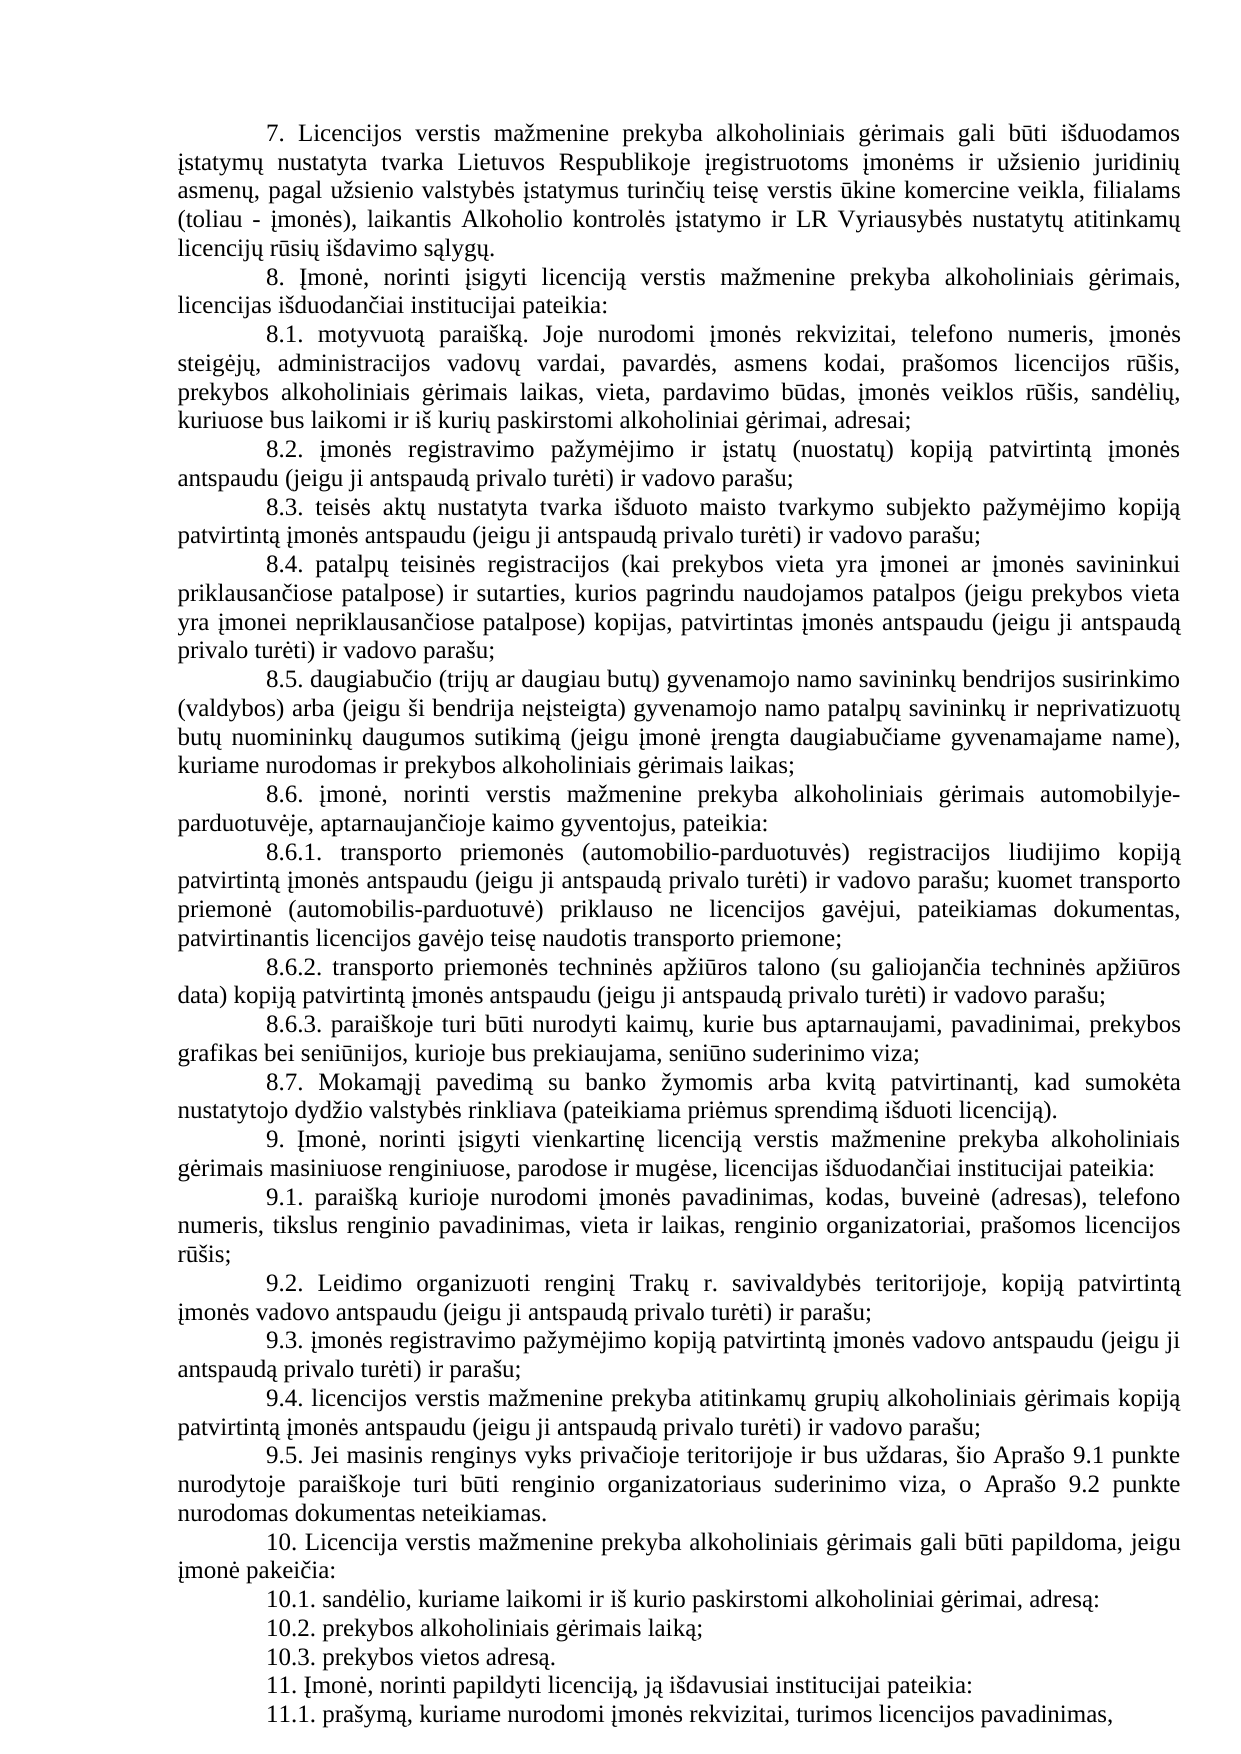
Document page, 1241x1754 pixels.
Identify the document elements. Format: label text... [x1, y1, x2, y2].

text 8.2. įmonės registravimo pažymėjimo ir įstatų (nuostatų) kopiją patvirtintą įmonės antspaudu (jeigu ji antspaudą privalo turėti) ir vadovo parašu; [177, 434, 1181, 492]
text 11. Įmonė, norinti papildyti licenciją, ją išdavusiai institucijai pateikia: [177, 1671, 1181, 1699]
text 9.1. paraišką kurioje nurodomi įmonės pavadinimas, kodas, buveinė (adresas), telefono numeris, tikslus renginio pavadinimas, vieta ir laikas, renginio organizatoriai, prašomos licencijos rūšis; [177, 1182, 1181, 1268]
text 10.3. prekybos vietos adresą. [177, 1642, 1181, 1671]
text 8.7. Mokamąjį pavedimą su banko žymomis arba kvitą patvirtinantį, kad sumokėta nustatytojo dydžio valstybės rinkliava (pateikiama priėmus sprendimą išduoti licenciją). [177, 1067, 1181, 1124]
text 9. Įmonė, norinti įsigyti vienkartinę licenciją verstis mažmenine prekyba alkoholiniais gėrimais masiniuose renginiuose, parodose ir mugėse, licencijas išduodančiai institucijai pateikia: [177, 1124, 1181, 1182]
text 10.1. sandėlio, kuriame laikomi ir iš kurio paskirstomi alkoholiniai gėrimai, adresą: [177, 1584, 1181, 1613]
text 8.1. motyvuotą paraišką. Joje nurodomi įmonės rekvizitai, telefono numeris, įmonės steigėjų, administracijos vadovų vardai, pavardės, asmens kodai, prašomos licencijos rūšis, prekybos alkoholiniais gėrimais laikas, vieta, pardavimo būdas, įmonės veiklos rūšis, sandėlių, kuriuose bus laikomi ir iš kurių paskirstomi alkoholiniai gėrimai, adresai; [177, 319, 1181, 434]
text 8. Įmonė, norinti įsigyti licenciją verstis mažmenine prekyba alkoholiniais gėrimais, licencijas išduodančiai institucijai pateikia: [177, 262, 1181, 319]
text 9.3. įmonės registravimo pažymėjimo kopiją patvirtintą įmonės vadovo antspaudu (jeigu ji antspaudą privalo turėti) ir parašu; [177, 1326, 1181, 1383]
text 9.2. Leidimo organizuoti renginį Trakų r. savivaldybės teritorijoje, kopiją patvirtintą įmonės vadovo antspaudu (jeigu ji antspaudą privalo turėti) ir parašu; [177, 1268, 1181, 1326]
text 8.6. įmonė, norinti verstis mažmenine prekyba alkoholiniais gėrimais automobilyje- parduotuvėje, aptarnaujančioje kaimo gyventojus, pateikia: [177, 779, 1181, 837]
text 8.5. daugiabučio (trijų ar daugiau butų) gyvenamojo namo savininkų bendrijos susirinkimo (valdybos) arba (jeigu ši bendrija neįsteigta) gyvenamojo namo patalpų savininkų ir neprivatizuotų butų nuomininkų daugumos sutikimą (jeigu įmonė įrengta daugiabučiame gyvenamajame name), kuriame nurodomas ir prekybos alkoholiniais gėrimais laikas; [177, 664, 1181, 779]
text 7. Licencijos verstis mažmenine prekyba alkoholiniais gėrimais gali būti išduodamos įstatymų nustatyta tvarka Lietuvos Respublikoje įregistruotoms įmonėms ir užsienio juridinių asmenų, pagal užsienio valstybės įstatymus turinčių teisę verstis ūkine komercine veikla, filialams (toliau - įmonės), laikantis Alkoholio kontrolės įstatymo ir LR Vyriausybės nustatytų atitinkamų licencijų rūsių išdavimo sąlygų. [177, 118, 1181, 262]
text 10.2. prekybos alkoholiniais gėrimais laiką; [177, 1613, 1181, 1642]
text 9.5. Jei masinis renginys vyks privačioje teritorijoje ir bus uždaras, šio Aprašo 9.1 punkte nurodytoje paraiškoje turi būti renginio organizatoriaus suderinimo viza, o Aprašo 9.2 punkte nurodomas dokumentas neteikiamas. [177, 1441, 1181, 1527]
text 11.1. prašymą, kuriame nurodomi įmonės rekvizitai, turimos licencijos pavadinimas, [177, 1699, 1181, 1728]
text 8.6.1. transporto priemonės (automobilio-parduotuvės) registracijos liudijimo kopiją patvirtintą įmonės antspaudu (jeigu ji antspaudą privalo turėti) ir vadovo parašu; kuomet transporto priemonė (automobilis-parduotuvė) priklauso ne licencijos gavėjui, pateikiamas dokumentas, patvirtinantis licencijos gavėjo teisę naudotis transporto priemone; [177, 837, 1181, 952]
text 9.4. licencijos verstis mažmenine prekyba atitinkamų grupių alkoholiniais gėrimais kopiją patvirtintą įmonės antspaudu (jeigu ji antspaudą privalo turėti) ir vadovo parašu; [177, 1383, 1181, 1441]
text 10. Licencija verstis mažmenine prekyba alkoholiniais gėrimais gali būti papildoma, jeigu įmonė pakeičia: [177, 1527, 1181, 1584]
text 8.3. teisės aktų nustatyta tvarka išduoto maisto tvarkymo subjekto pažymėjimo kopiją patvirtintą įmonės antspaudu (jeigu ji antspaudą privalo turėti) ir vadovo parašu; [177, 492, 1181, 549]
text 8.6.3. paraiškoje turi būti nurodyti kaimų, kurie bus aptarnaujami, pavadinimai, prekybos grafikas bei seniūnijos, kurioje bus prekiaujama, seniūno suderinimo viza; [177, 1009, 1181, 1067]
text 8.4. patalpų teisinės registracijos (kai prekybos vieta yra įmonei ar įmonės savininkui priklausančiose patalpose) ir sutarties, kurios pagrindu naudojamos patalpos (jeigu prekybos vieta yra įmonei nepriklausančiose patalpose) kopijas, patvirtintas įmonės antspaudu (jeigu ji antspaudą privalo turėti) ir vadovo parašu; [177, 549, 1181, 664]
text 8.6.2. transporto priemonės techninės apžiūros talono (su galiojančia techninės apžiūros data) kopiją patvirtintą įmonės antspaudu (jeigu ji antspaudą privalo turėti) ir vadovo parašu; [177, 952, 1181, 1009]
